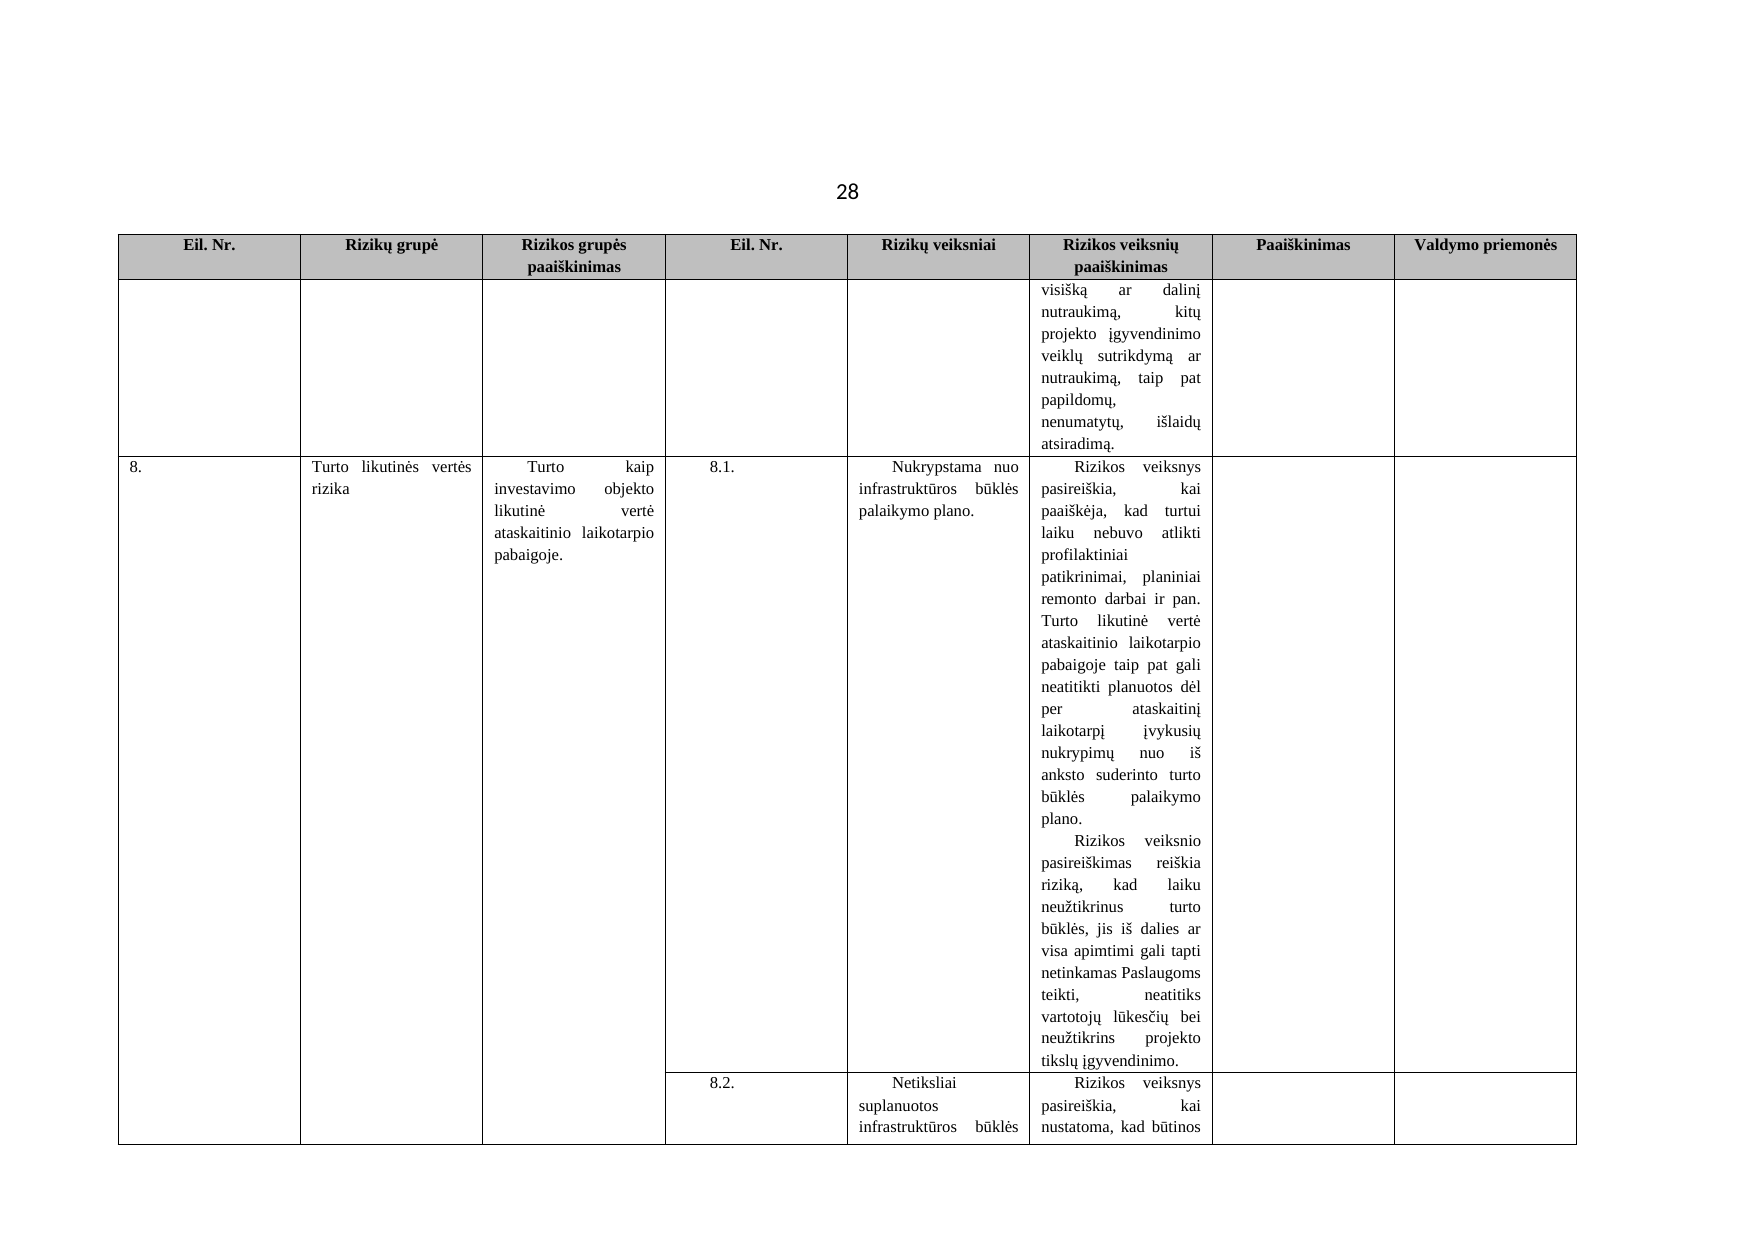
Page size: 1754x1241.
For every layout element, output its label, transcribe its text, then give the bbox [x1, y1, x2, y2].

table_cell 8. [119, 457, 300, 1144]
table_header Rizikų grupė [301, 235, 482, 279]
table_cell [119, 280, 300, 456]
table_cell visišką ar dalinį nutraukimą, kitų projekto įgyvendinimo veiklų sutrikdymą ar nutraukimą, taip pat papildomų, nenumatytų, išlaidų atsiradimą. [1030, 280, 1212, 456]
table_cell Turto kaip investavimo objekto likutinė vertė ataskaitinio laikotarpio pabaigoje. [483, 457, 665, 1144]
table_cell Nukrypstama nuo infrastruktūros būklės palaikymo plano. [848, 457, 1029, 1072]
table_cell [301, 280, 482, 456]
table_cell Turto likutinės vertės rizika [301, 457, 482, 1144]
table_cell 8.2. [666, 1073, 847, 1144]
table_cell Rizikos veiksnys pasireiškia, kai paaiškėja, kad turtui laiku nebuvo atlikti profilaktiniai patikrinimai, planiniai remonto darbai ir pan. Turto likutinė vertė ataskaitinio laikotarpio pabaigoje taip pat gali neatitikti planuotos dėl per ataskaitinį laikotarpį įvykusių nukrypimų nuo iš anksto suderinto turto būklės palaikymo plano. Rizikos veiksnio pasireiškimas reiškia riziką, kad laiku neužtikrinus turto būklės, jis iš dalies ar visa apimtimi gali tapti netinkamas Paslaugoms teikti, neatitiks vartotojų lūkesčių bei neužtikrins projekto tikslų įgyvendinimo. [1030, 457, 1212, 1072]
table_header Rizikos veiksnių paaiškinimas [1030, 235, 1212, 279]
table_header Paaiškinimas [1213, 235, 1394, 279]
table_cell Netiksliai suplanuotos infrastruktūros būklės [848, 1073, 1029, 1144]
table_header Rizikos grupės paaiškinimas [483, 235, 665, 279]
table_cell [1213, 280, 1394, 456]
table_cell [1213, 457, 1394, 1072]
table_cell [1395, 1073, 1576, 1144]
table_header Eil. Nr. [119, 235, 300, 279]
table_cell [483, 280, 665, 456]
table_cell [666, 280, 847, 456]
table_cell [1395, 457, 1576, 1072]
table_cell [1395, 280, 1576, 456]
table_cell [848, 280, 1029, 456]
table_header Eil. Nr. [666, 235, 847, 279]
table_cell [1213, 1073, 1394, 1144]
table_cell Rizikos veiksnys pasireiškia, kai nustatoma, kad būtinos [1030, 1073, 1212, 1144]
table_cell 8.1. [666, 457, 847, 1072]
table_header Rizikų veiksniai [848, 235, 1029, 279]
table_header Valdymo priemonės [1395, 235, 1576, 279]
